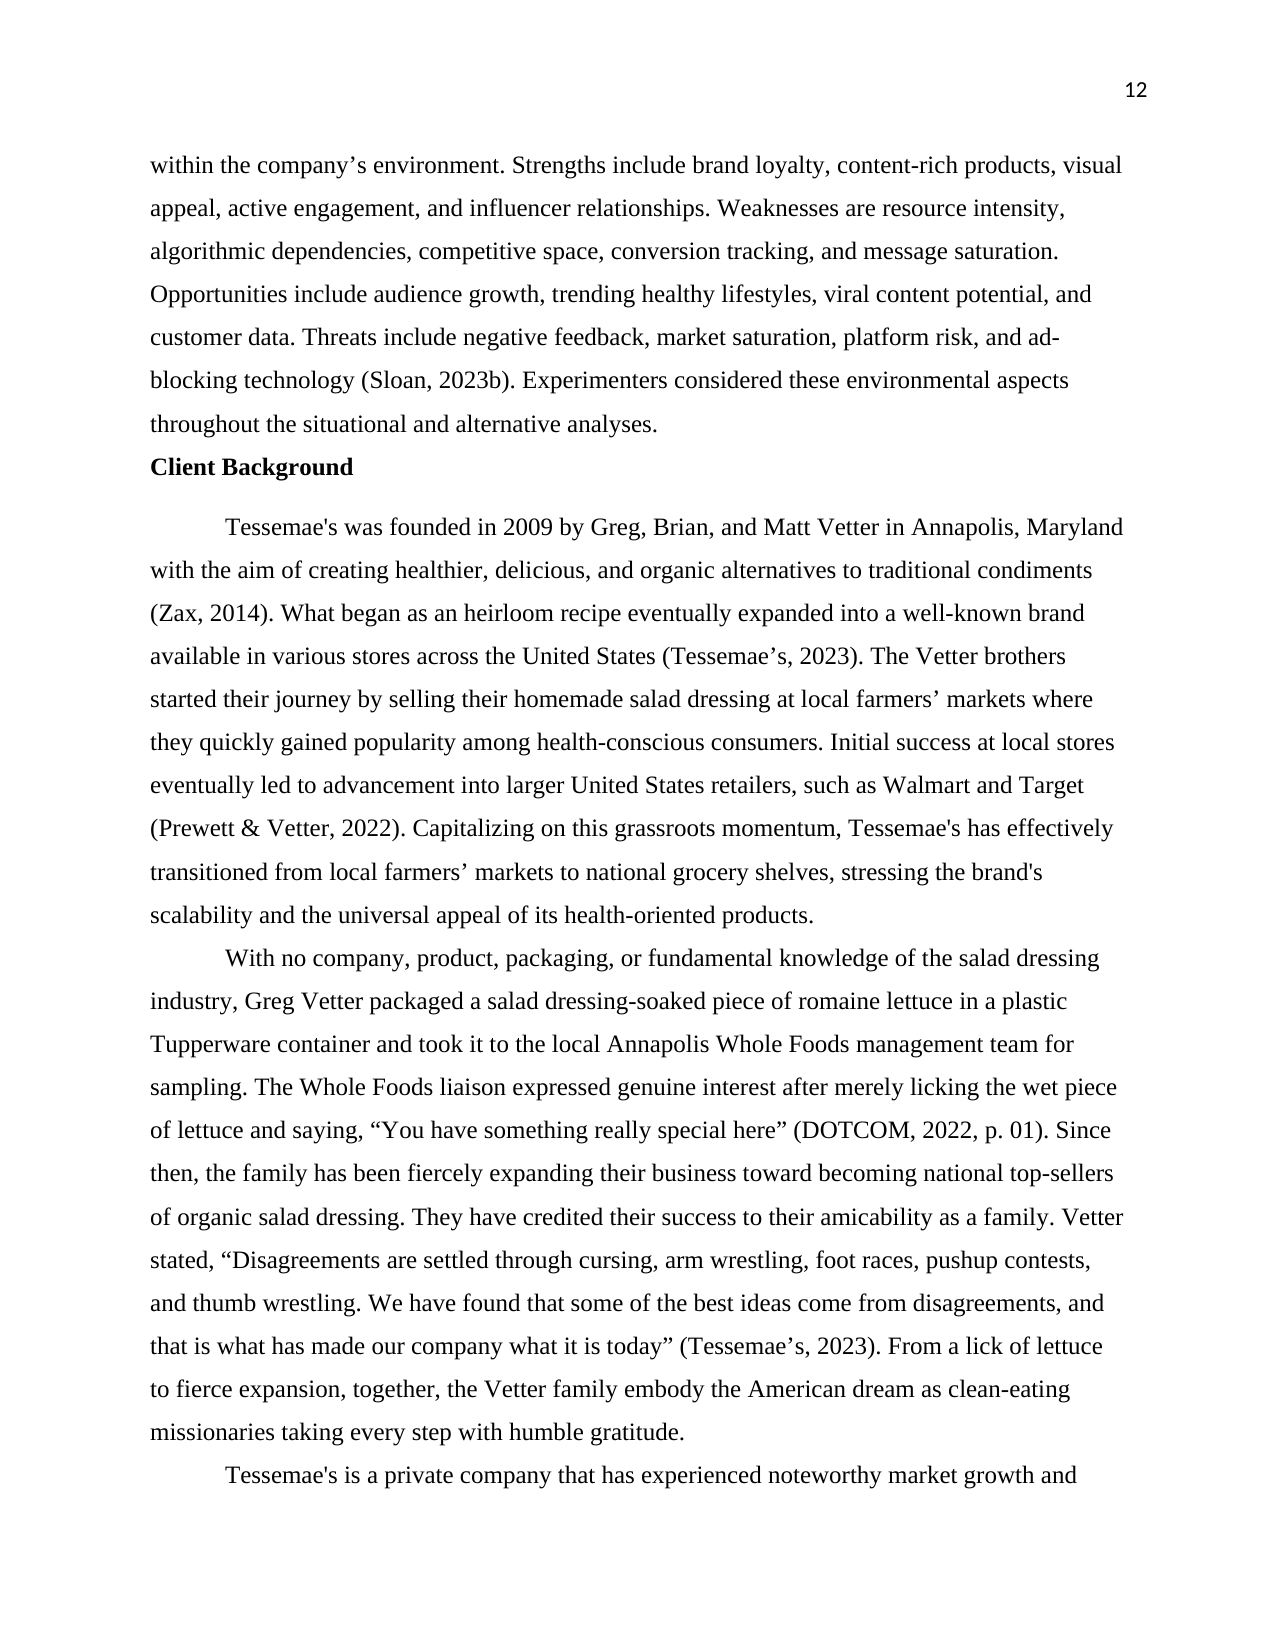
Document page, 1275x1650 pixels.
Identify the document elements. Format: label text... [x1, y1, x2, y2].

text Tessemae's is a private company that has experienced noteworthy market growth and [150, 1460, 1125, 1489]
text With no company, product, packaging, or fundamental knowledge of the salad dressing industry, Greg Vetter packaged a salad dressing-soaked piece of romaine lettuce in a plastic Tupperware container and took it to the local Annapolis Whole Foods management team for sampling. The Whole Foods liaison expressed genuine interest after merely licking the wet piece of lettuce and saying, “You have something really special here” (DOTCOM, 2022, p. 01). Since then, the family has been fiercely expanding their business toward becoming national top-sellers of organic salad dressing. They have credited their success to their amicability as a family. Vetter stated, “Disagreements are settled through cursing, arm wrestling, foot races, pushup contests, and thumb wrestling. We have found that some of the best ideas come from disagreements, and that is what has made our company what it is today” (Tessemae’s, 2023). From a lick of lettuce to fierce expansion, together, the Vetter family embody the American dream as clean-eating missionaries taking every step with humble gratitude. [150, 943, 1125, 1446]
text Tessemae's was founded in 2009 by Greg, Brian, and Matt Vetter in Annapolis, Maryland with the aim of creating healthier, delicious, and organic alternatives to traditional condiments (Zax, 2014). What began as an heirloom recipe eventually expanded into a well-known brand available in various stores across the United States (Tessemae’s, 2023). The Vetter brothers started their journey by selling their homemade salad dressing at local farmers’ markets where they quickly gained popularity among health-conscious consumers. Initial success at local stores eventually led to advancement into larger United States retailers, such as Walmart and Target (Prewett & Vetter, 2022). Capitalizing on this grassroots momentum, Tessemae's has effectively transitioned from local farmers’ markets to national grocery shelves, stressing the brand's scalability and the universal appeal of its health-oriented products. [150, 512, 1125, 928]
subtitle Client Background [150, 452, 1125, 481]
text within the company’s environment. Strengths include brand loyalty, content-rich products, visual appeal, active engagement, and influencer relationships. Weaknesses are resource intensity, algorithmic dependencies, competitive space, conversion tracking, and message saturation. Opportunities include audience growth, trending healthy lifestyles, viral content potential, and customer data. Threats include negative feedback, market saturation, platform risk, and ad-blocking technology (Sloan, 2023b). Experimenters considered these environmental aspects throughout the situational and alternative analyses. [150, 150, 1125, 437]
